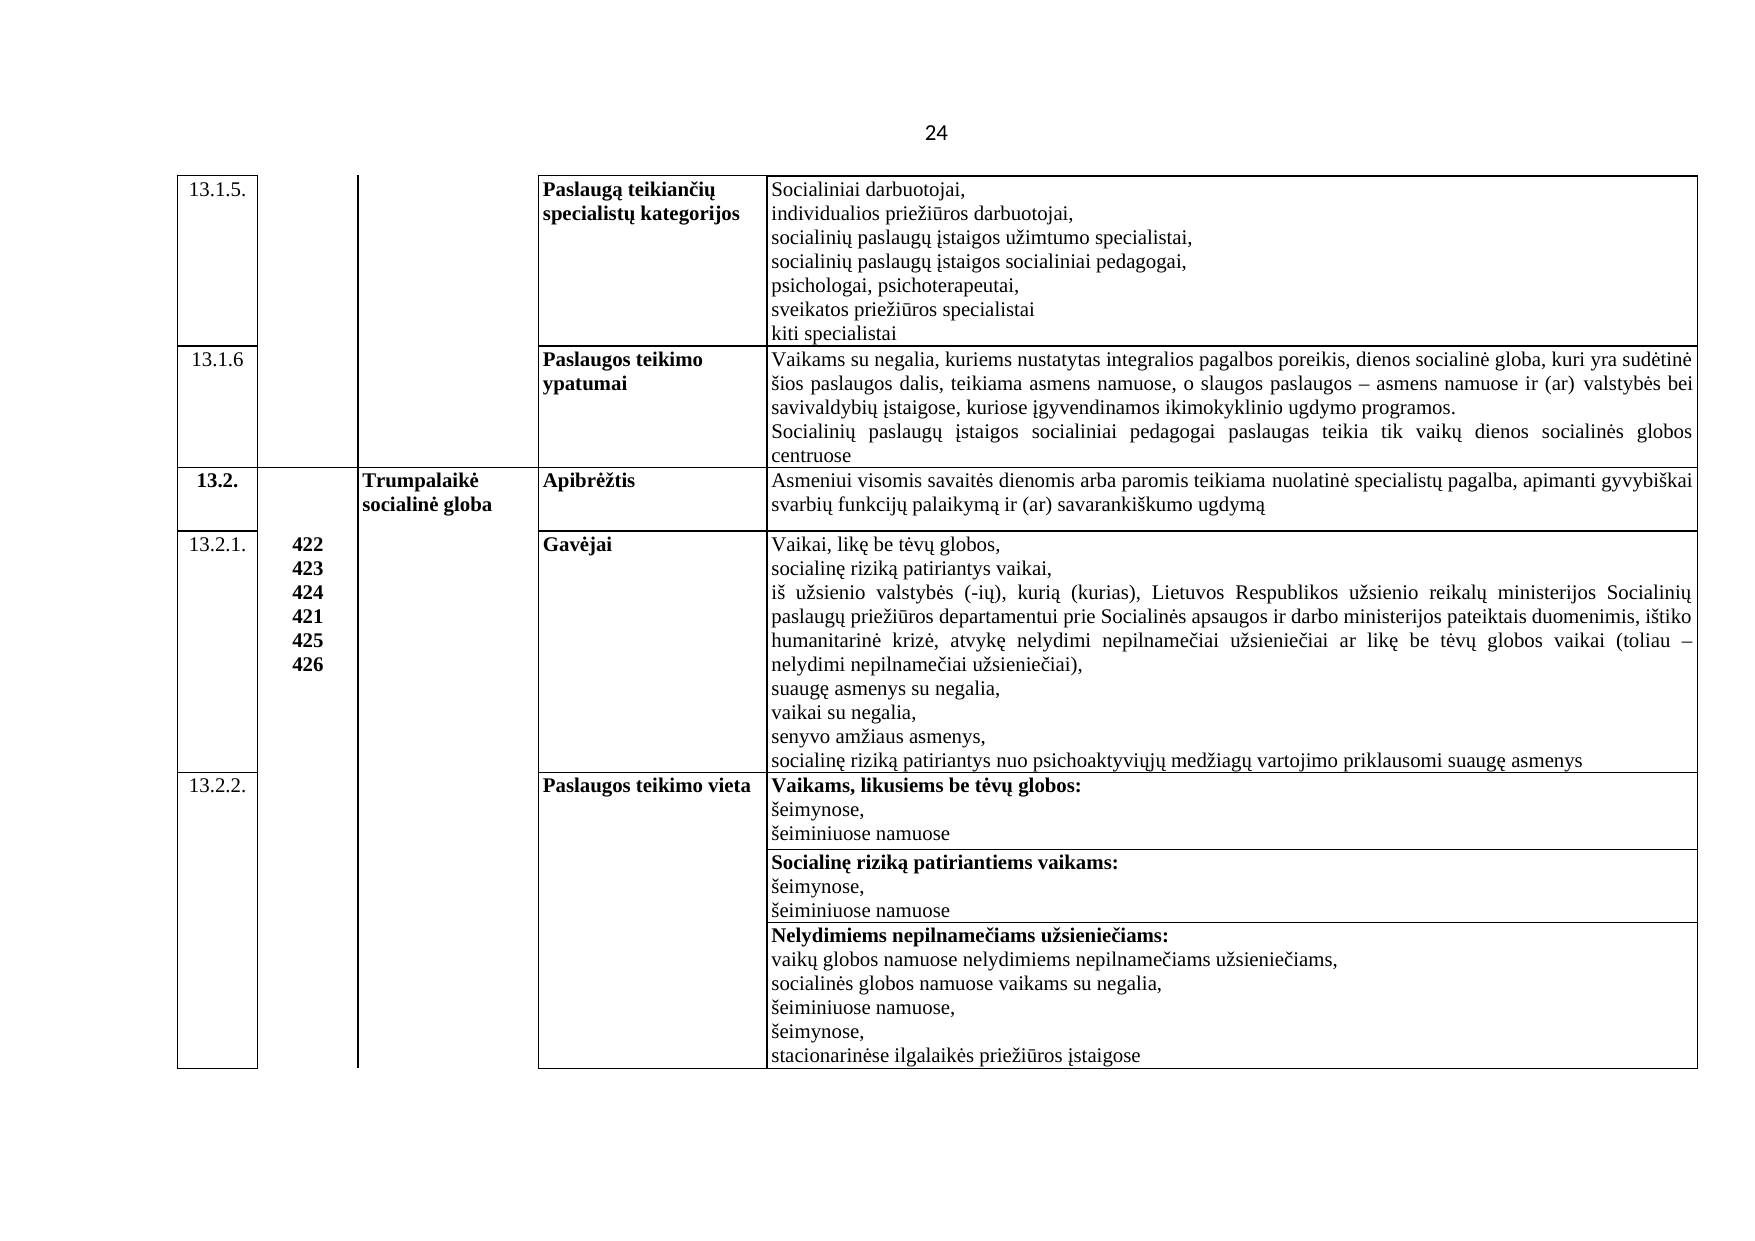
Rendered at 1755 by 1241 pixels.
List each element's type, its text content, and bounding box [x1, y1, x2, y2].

table_cell [359, 175, 538, 345]
table_cell 13.2. [178, 468, 257, 530]
table_cell [258, 468, 357, 530]
table_cell Paslaugą teikiančių specialistų kategorijos [539, 176, 766, 345]
table_cell Paslaugos teikimo vieta [539, 773, 766, 1067]
table_cell Apibrėžtis [539, 468, 766, 530]
table_cell 13.2.2. [178, 773, 257, 1067]
table_cell Paslaugos teikimo ypatumai [539, 347, 766, 467]
table_cell 13.1.6 [178, 347, 257, 467]
table_cell Vaikai, likę be tėvų globos, socialinę riziką patiriantys vaikai, iš užsienio valstybės (-ių), kurią (kurias), Lietuvos Respublikos užsienio reikalų ministerijos Socialinių paslaugų priežiūros departamentui prie Socialinės apsaugos ir darbo ministerijos pateiktais duomenimis, ištiko humanitarinė krizė, atvykę nelydimi nepilnamečiai užsieniečiai ar likę be tėvų globos vaikai (toliau – nelydimi nepilnamečiai užsieniečiai), suaugę asmenys su negalia, vaikai su negalia, senyvo amžiaus asmenys, socialinę riziką patiriantys nuo psichoaktyviųjų medžiagų vartojimo priklausomi suaugę asmenys [768, 532, 1697, 772]
table_cell Vaikams, likusiems be tėvų globos: šeimynose, šeiminiuose namuose [768, 773, 1697, 849]
table_cell Socialinę riziką patiriantiems vaikams: šeimynose, šeiminiuose namuose [768, 850, 1697, 922]
table_cell 13.2.1. [178, 532, 257, 772]
table_cell Vaikams su negalia, kuriems nustatytas integralios pagalbos poreikis, dienos socialinė globa, kuri yra sudėtinė šios paslaugos dalis, teikiama asmens namuose, o slaugos paslaugos – asmens namuose ir (ar) valstybės bei savivaldybių įstaigose, kuriose įgyvendinamos ikimokyklinio ugdymo programos. Socialinių paslaugų įstaigos socialiniai pedagogai paslaugas teikia tik vaikų dienos socialinės globos centruose [768, 347, 1697, 467]
table_cell Nelydimiems nepilnamečiams užsieniečiams: vaikų globos namuose nelydimiems nepilnamečiams užsieniečiams, socialinės globos namuose vaikams su negalia, šeiminiuose namuose, šeimynose, stacionarinėse ilgalaikės priežiūros įstaigose [768, 923, 1697, 1067]
table_cell [258, 345, 357, 467]
table_cell 13.1.5. [178, 176, 257, 345]
table_cell 422 423 424 421 425 426 [258, 530, 357, 1067]
table_cell Socialiniai darbuotojai, individualios priežiūros darbuotojai, socialinių paslaugų įstaigos užimtumo specialistai, socialinių paslaugų įstaigos socialiniai pedagogai, psichologai, psichoterapeutai, sveikatos priežiūros specialistai kiti specialistai [768, 177, 1697, 345]
table_cell Trumpalaikė socialinė globa [359, 468, 538, 1067]
table_cell [258, 175, 357, 345]
table_cell Gavėjai [539, 532, 766, 772]
table_cell [359, 345, 538, 467]
table_cell Asmeniui visomis savaitės dienomis arba paromis teikiama nuolatinė specialistų pagalba, apimanti gyvybiškai svarbių funkcijų palaikymą ir (ar) savarankiškumo ugdymą [768, 468, 1697, 530]
